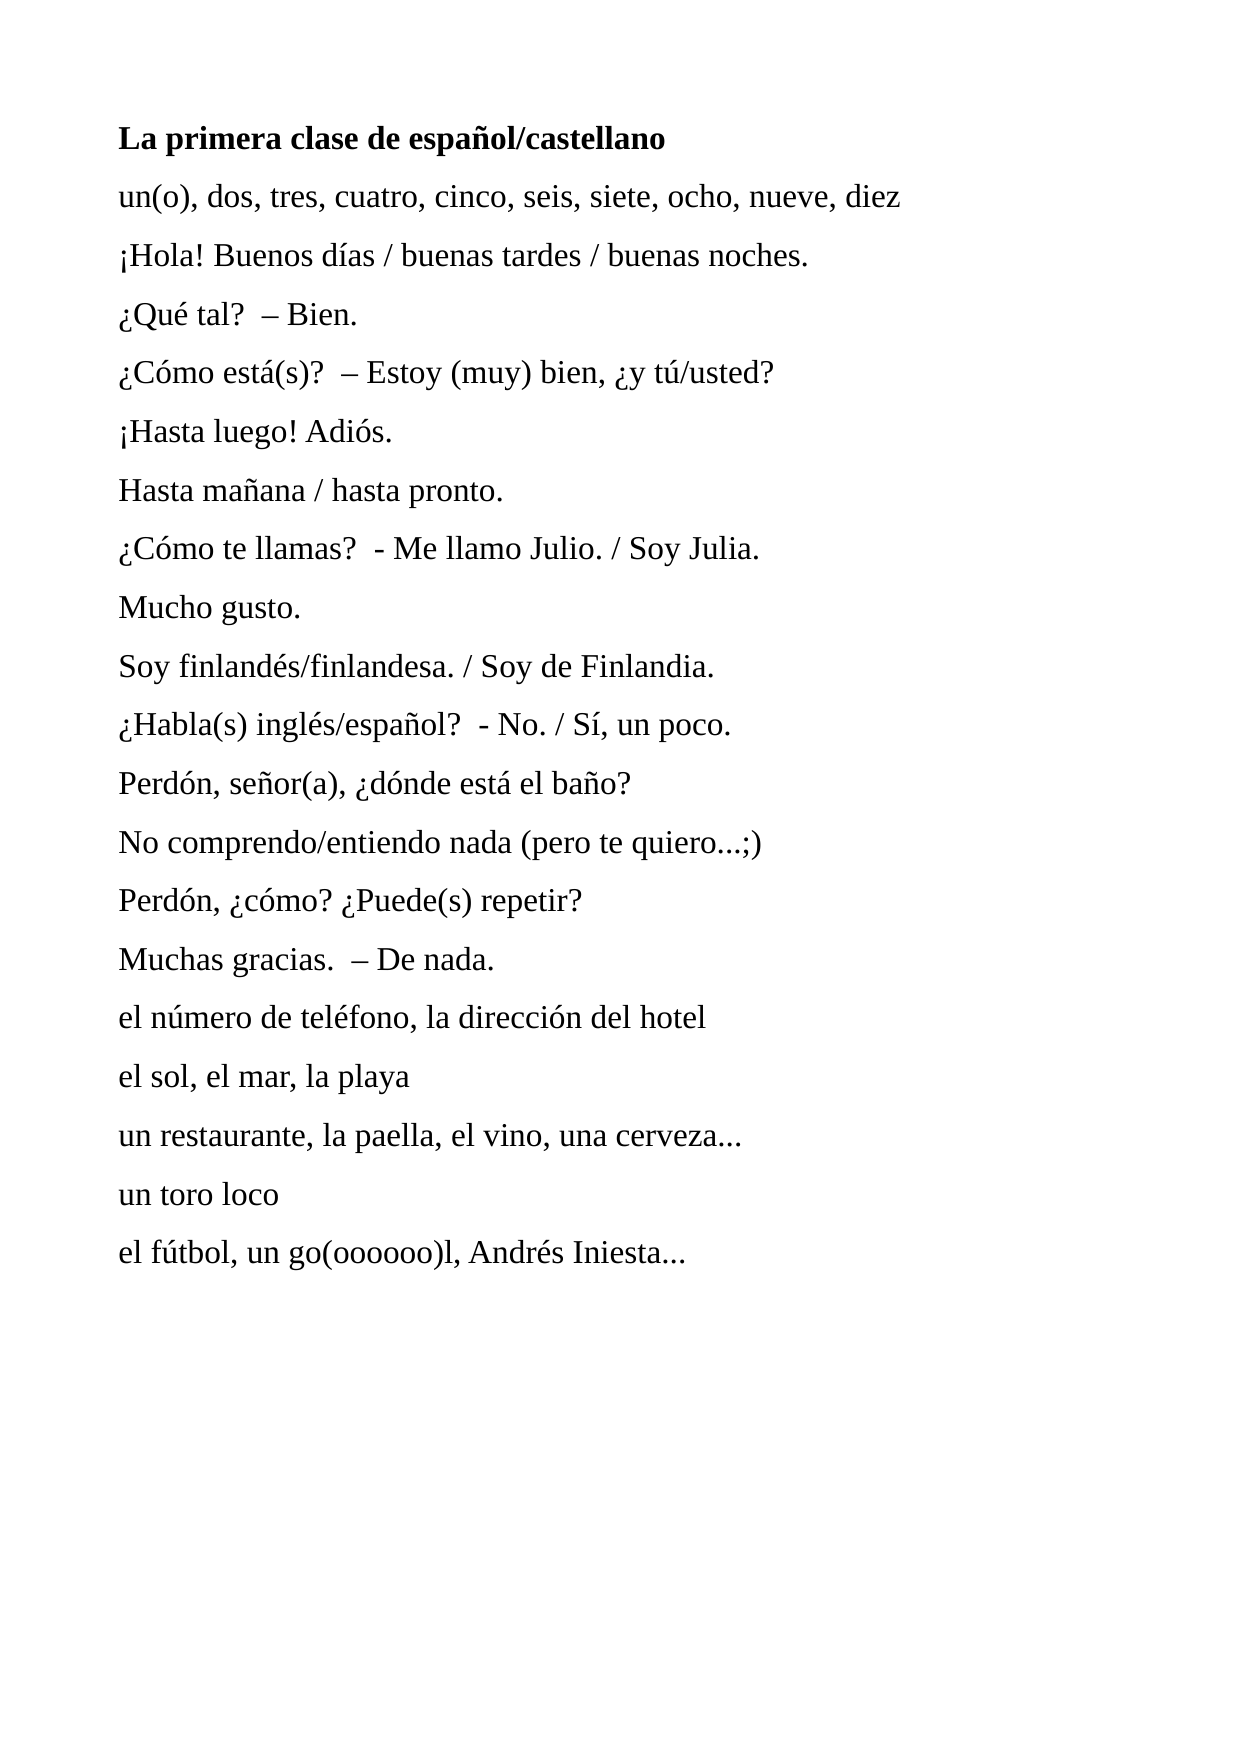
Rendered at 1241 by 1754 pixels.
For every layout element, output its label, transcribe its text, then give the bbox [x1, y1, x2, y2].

text el número de teléfono, la dirección del hotel [118, 998, 1122, 1036]
text ¡Hasta luego! Adiós. [118, 411, 1122, 450]
text Hasta mañana / hasta pronto. [118, 470, 1122, 508]
text No comprendo/entiendo nada (pero te quiero...;) [118, 822, 1122, 860]
text Perdón, ¿cómo? ¿Puede(s) repetir? [118, 881, 1122, 919]
text Perdón, señor(a), ¿dónde está el baño? [118, 763, 1122, 802]
text Muchas gracias. – De nada. [118, 939, 1122, 977]
text un toro loco [118, 1174, 1122, 1212]
text ¿Cómo está(s)? – Estoy (muy) bien, ¿y tú/usted? [118, 353, 1122, 391]
text ¿Cómo te llamas? - Me llamo Julio. / Soy Julia. [118, 529, 1122, 567]
text Soy finlandés/finlandesa. / Soy de Finlandia. [118, 646, 1122, 684]
text ¡Hola! Buenos días / buenas tardes / buenas noches. [118, 235, 1122, 274]
text La primera clase de español/castellano [118, 118, 1122, 156]
text un(o), dos, tres, cuatro, cinco, seis, siete, ocho, nueve, diez [118, 177, 1122, 215]
text Mucho gusto. [118, 587, 1122, 626]
text ¿Habla(s) inglés/español? - No. / Sí, un poco. [118, 704, 1122, 743]
text el fútbol, un go(oooooo)l, Andrés Iniesta... [118, 1232, 1122, 1271]
text el sol, el mar, la playa [118, 1056, 1122, 1095]
text ¿Qué tal? – Bien. [118, 294, 1122, 332]
text un restaurante, la paella, el vino, una cerveza... [118, 1115, 1122, 1153]
